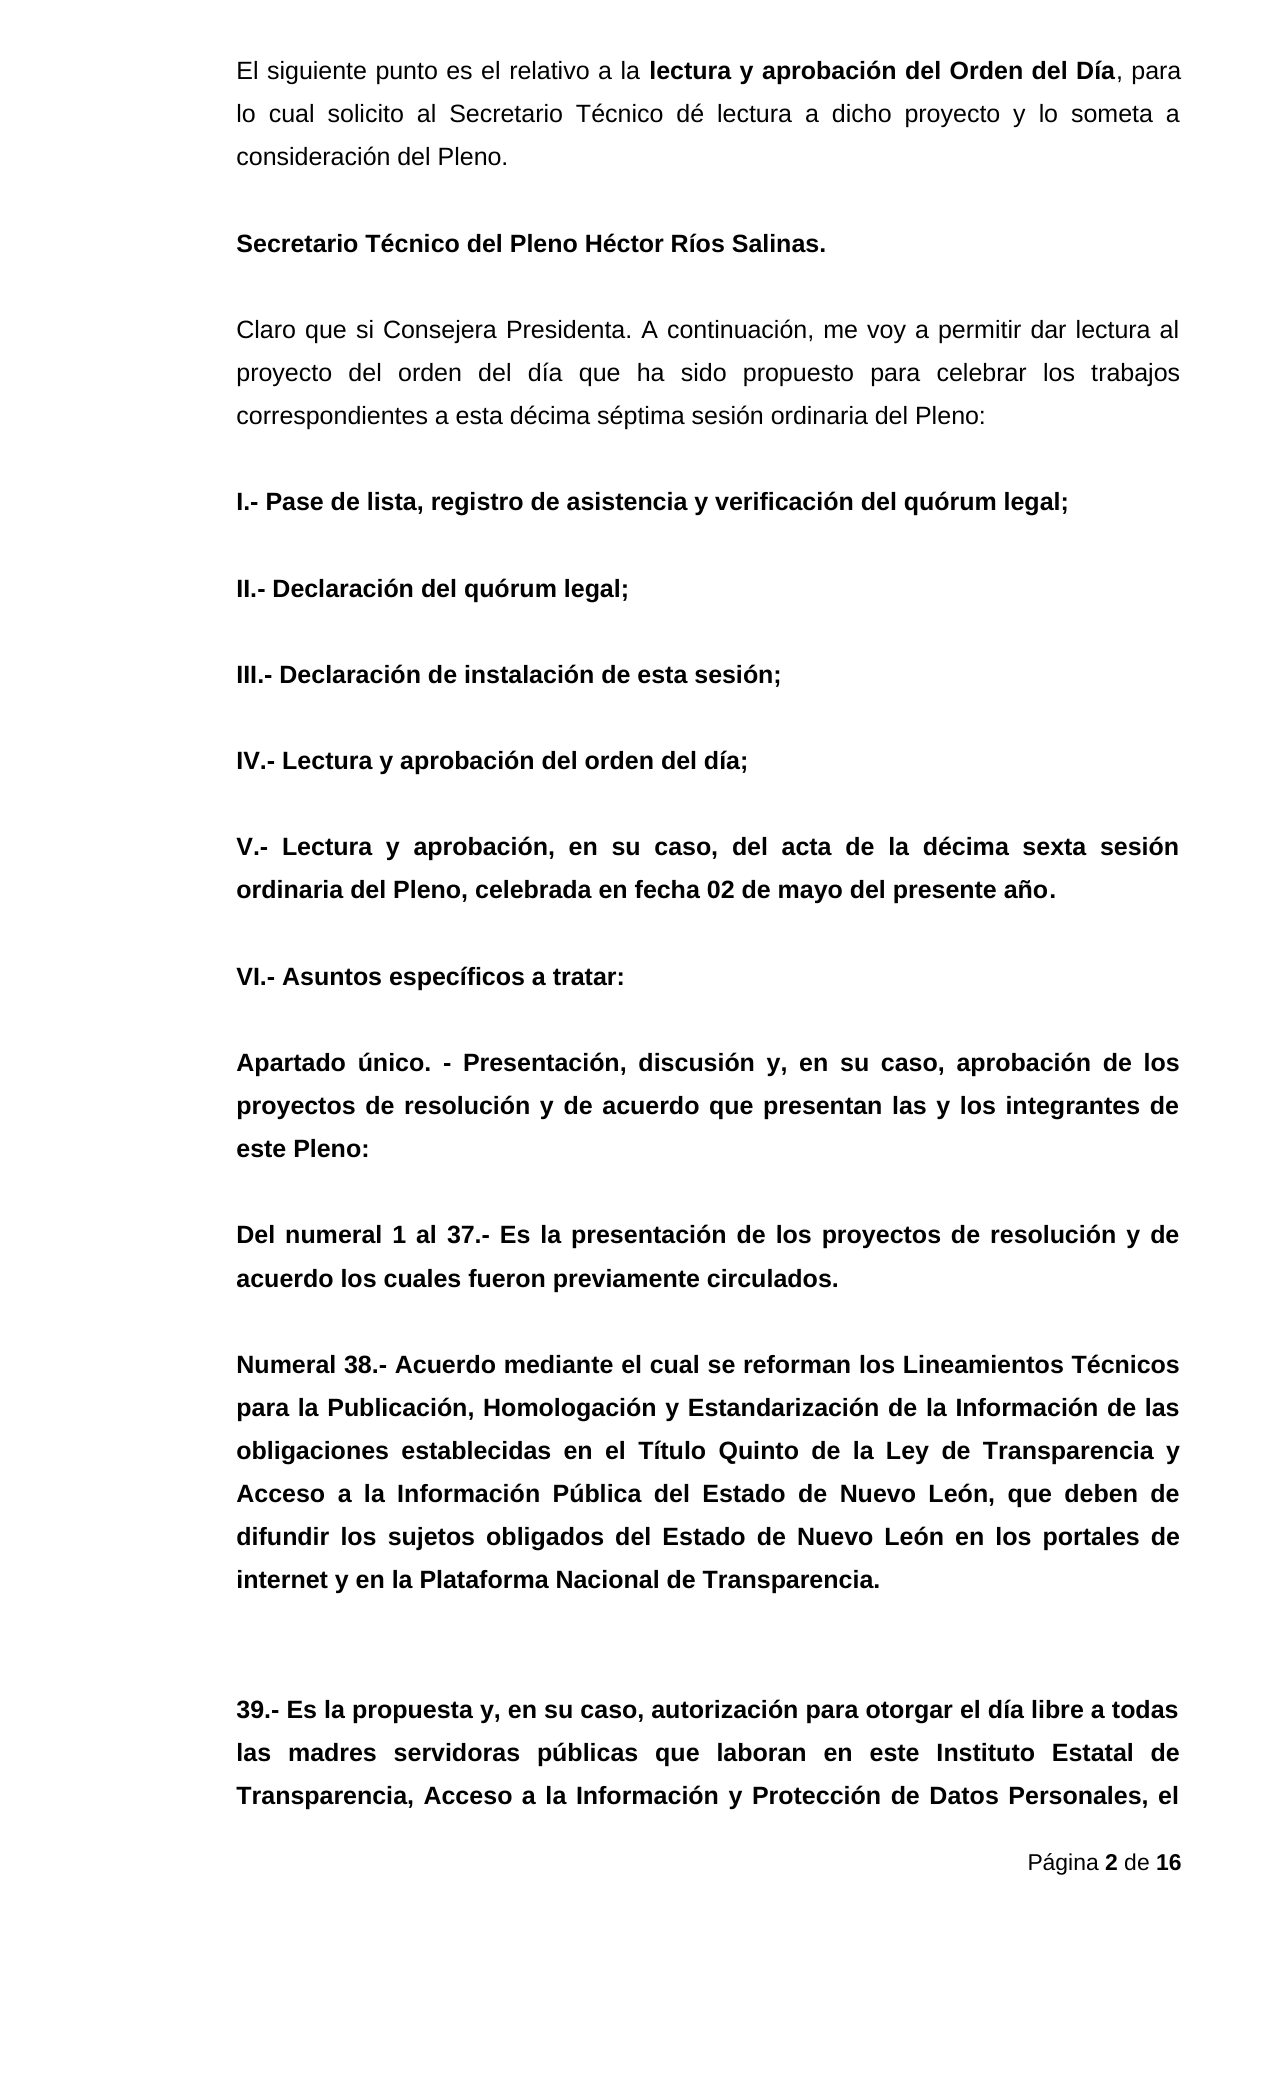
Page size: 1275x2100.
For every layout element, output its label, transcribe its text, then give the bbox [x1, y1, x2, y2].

text I.- Pase de lista, registro de asistencia y verificación del quórum legal; [236, 487, 1181, 516]
text II.- Declaración del quórum legal; [236, 574, 1181, 602]
text Del numeral 1 al 37.- Es la presentación de los proyectos de resolución y de acuerdo los cuales fueron previamente circulados. [236, 1221, 1181, 1292]
text Apartado único. - Presentación, discusión y, en su caso, aprobación de los proyectos de resolución y de acuerdo que presentan las y los integrantes de este Pleno: [236, 1048, 1181, 1163]
text Numeral 38.- Acuerdo mediante el cual se reforman los Lineamientos Técnicos para la Publicación, Homologación y Estandarización de la Información de las obligaciones establecidas en el Título Quinto de la Ley de Transparencia y Acceso a la Información Pública del Estado de Nuevo León, que deben de difundir los sujetos obligados del Estado de Nuevo León en los portales de internet y en la Plataforma Nacional de Transparencia. [236, 1350, 1181, 1594]
text 39.- Es la propuesta y, en su caso, autorización para otorgar el día libre a todas las madres servidoras públicas que laboran en este Instituto Estatal de Transparencia, Acceso a la Información y Protección de Datos Personales, el [236, 1695, 1181, 1810]
text III.- Declaración de instalación de esta sesión; [236, 660, 1181, 689]
text Claro que si Consejera Presidenta. A continuación, me voy a permitir dar lectura al proyecto del orden del día que ha sido propuesto para celebrar los trabajos correspondientes a esta décima séptima sesión ordinaria del Pleno: [236, 315, 1181, 430]
text V.- Lectura y aprobación, en su caso, del acta de la décima sexta sesión ordinaria del Pleno, celebrada en fecha 02 de mayo del presente año. [236, 832, 1181, 904]
text El siguiente punto es el relativo a la lectura y aprobación del Orden del Día, para lo cual solicito al Secretario Técnico dé lectura a dicho proyecto y lo someta a consideración del Pleno. [236, 56, 1181, 171]
text Secretario Técnico del Pleno Héctor Ríos Salinas. [236, 229, 1181, 257]
text IV.- Lectura y aprobación del orden del día; [236, 746, 1181, 775]
text VI.- Asuntos específicos a tratar: [236, 962, 1181, 991]
